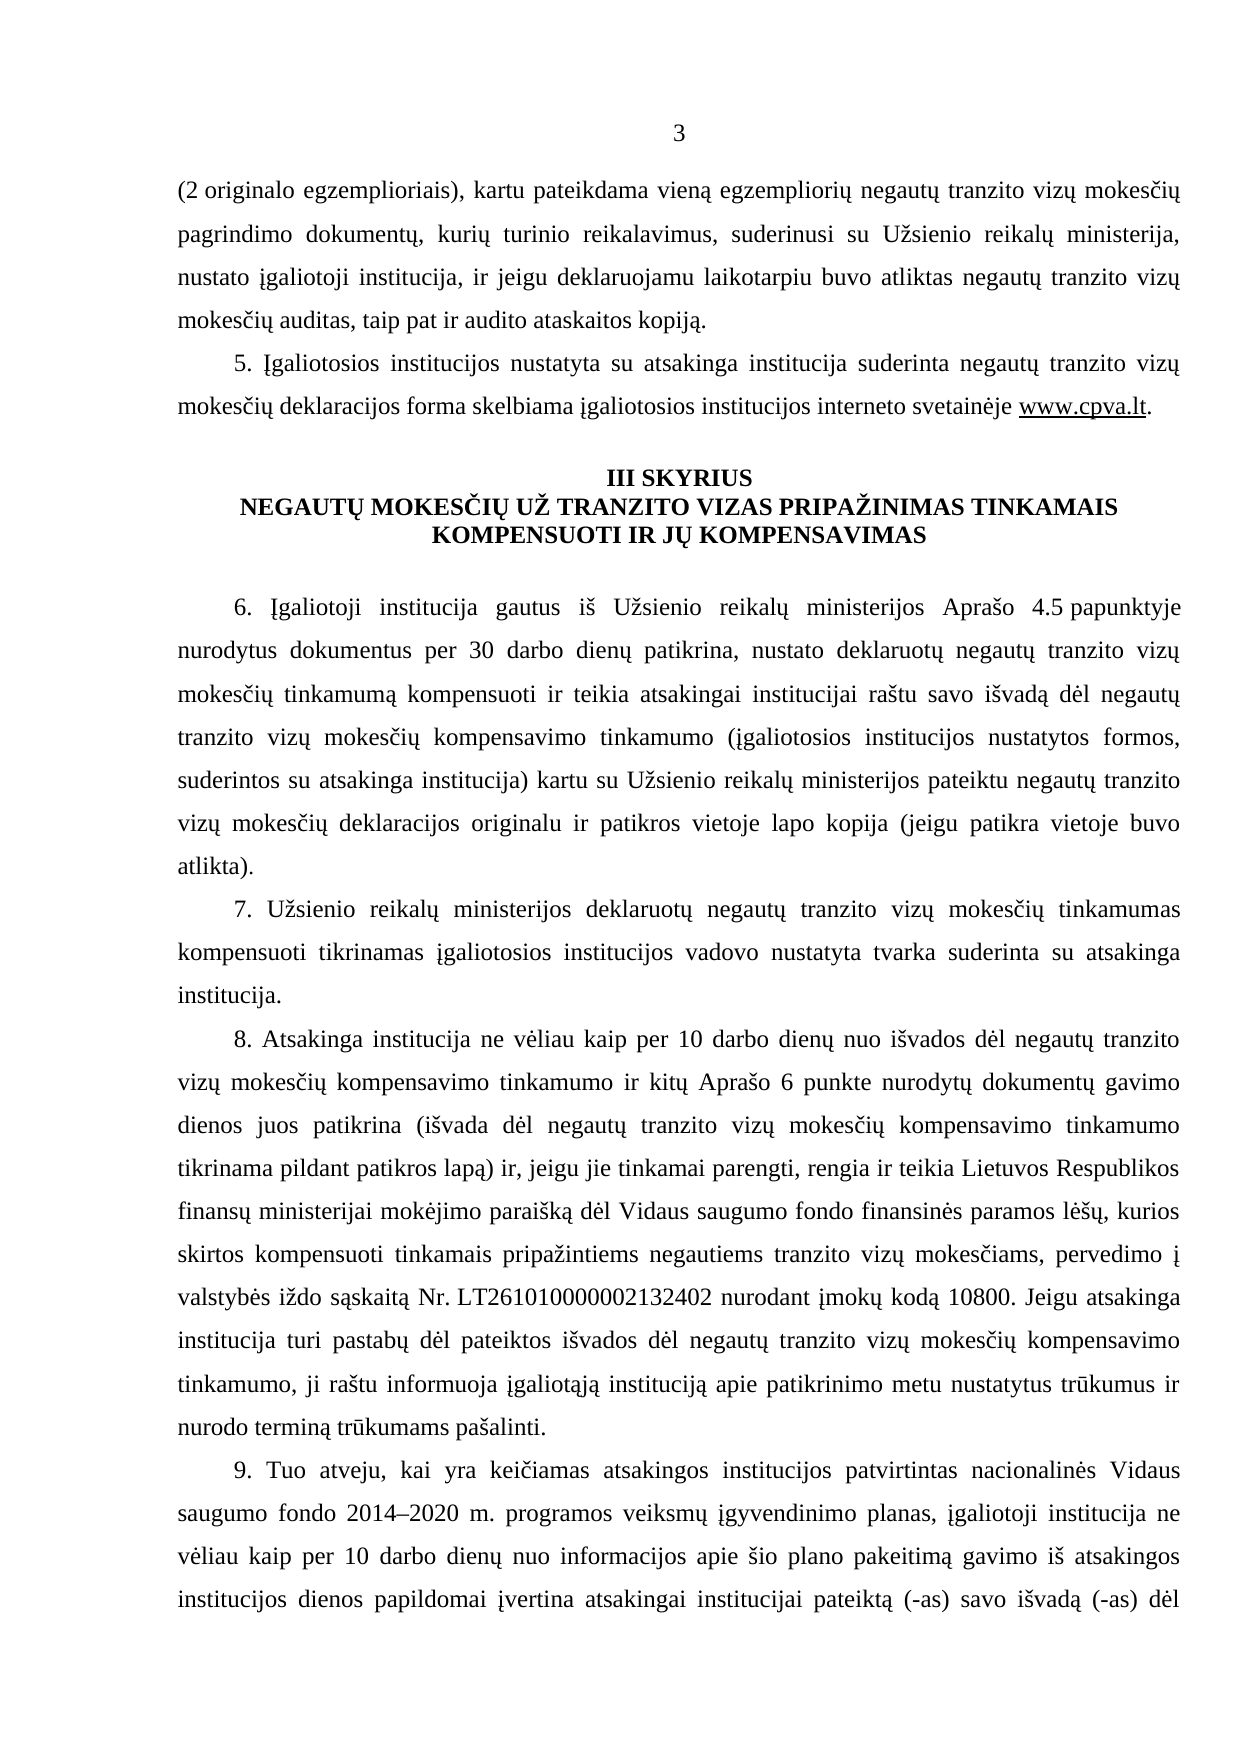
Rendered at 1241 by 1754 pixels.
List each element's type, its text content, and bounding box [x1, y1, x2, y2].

text 6. Įgaliotoji institucija gautus iš Užsienio reikalų ministerijos Aprašo 4.5 papunktyje nurodytus dokumentus per 30 darbo dienų patikrina, nustato deklaruotų negautų tranzito vizų mokesčių tinkamumą kompensuoti ir teikia atsakingai institucijai raštu savo išvadą dėl negautų tranzito vizų mokesčių kompensavimo tinkamumo (įgaliotosios institucijos nustatytos formos, suderintos su atsakinga institucija) kartu su Užsienio reikalų ministerijos pateiktu negautų tranzito vizų mokesčių deklaracijos originalu ir patikros vietoje lapo kopija (jeigu patikra vietoje buvo atlikta). [177, 592, 1181, 880]
text (2 originalo egzemplioriais), kartu pateikdama vieną egzempliorių negautų tranzito vizų mokesčių pagrindimo dokumentų, kurių turinio reikalavimus, suderinusi su Užsienio reikalų ministerija, nustato įgaliotoji institucija, ir jeigu deklaruojamu laikotarpiu buvo atliktas negautų tranzito vizų mokesčių auditas, taip pat ir audito ataskaitos kopiją. [177, 176, 1181, 334]
text NEGAUTŲ MOKESČIŲ UŽ TRANZITO VIZAS PRIPAŽINIMAS TINKAMAIS KOMPENSUOTI IR JŲ KOMPENSAVIMAS [177, 492, 1181, 549]
text 7. Užsienio reikalų ministerijos deklaruotų negautų tranzito vizų mokesčių tinkamumas kompensuoti tikrinamas įgaliotosios institucijos vadovo nustatyta tvarka suderinta su atsakinga institucija. [177, 894, 1181, 1009]
text 8. Atsakinga institucija ne vėliau kaip per 10 darbo dienų nuo išvados dėl negautų tranzito vizų mokesčių kompensavimo tinkamumo ir kitų Aprašo 6 punkte nurodytų dokumentų gavimo dienos juos patikrina (išvada dėl negautų tranzito vizų mokesčių kompensavimo tinkamumo tikrinama pildant patikros lapą) ir, jeigu jie tinkamai parengti, rengia ir teikia Lietuvos Respublikos finansų ministerijai mokėjimo paraišką dėl Vidaus saugumo fondo finansinės paramos lėšų, kurios skirtos kompensuoti tinkamais pripažintiems negautiems tranzito vizų mokesčiams, pervedimo į valstybės iždo sąskaitą Nr. LT261010000002132402 nurodant įmokų kodą 10800. Jeigu atsakinga institucija turi pastabų dėl pateiktos išvados dėl negautų tranzito vizų mokesčių kompensavimo tinkamumo, ji raštu informuoja įgaliotąją instituciją apie patikrinimo metu nustatytus trūkumus ir nurodo terminą trūkumams pašalinti. [177, 1024, 1181, 1441]
text III SKYRIUS [177, 463, 1181, 492]
text 5. Įgaliotosios institucijos nustatyta su atsakinga institucija suderinta negautų tranzito vizų mokesčių deklaracijos forma skelbiama įgaliotosios institucijos interneto svetainėje www.cpva.lt. [177, 348, 1181, 420]
text 9. Tuo atveju, kai yra keičiamas atsakingos institucijos patvirtintas nacionalinės Vidaus saugumo fondo 2014–2020 m. programos veiksmų įgyvendinimo planas, įgaliotoji institucija ne vėliau kaip per 10 darbo dienų nuo informacijos apie šio plano pakeitimą gavimo iš atsakingos institucijos dienos papildomai įvertina atsakingai institucijai pateiktą (-as) savo išvadą (-as) dėl [177, 1455, 1181, 1613]
